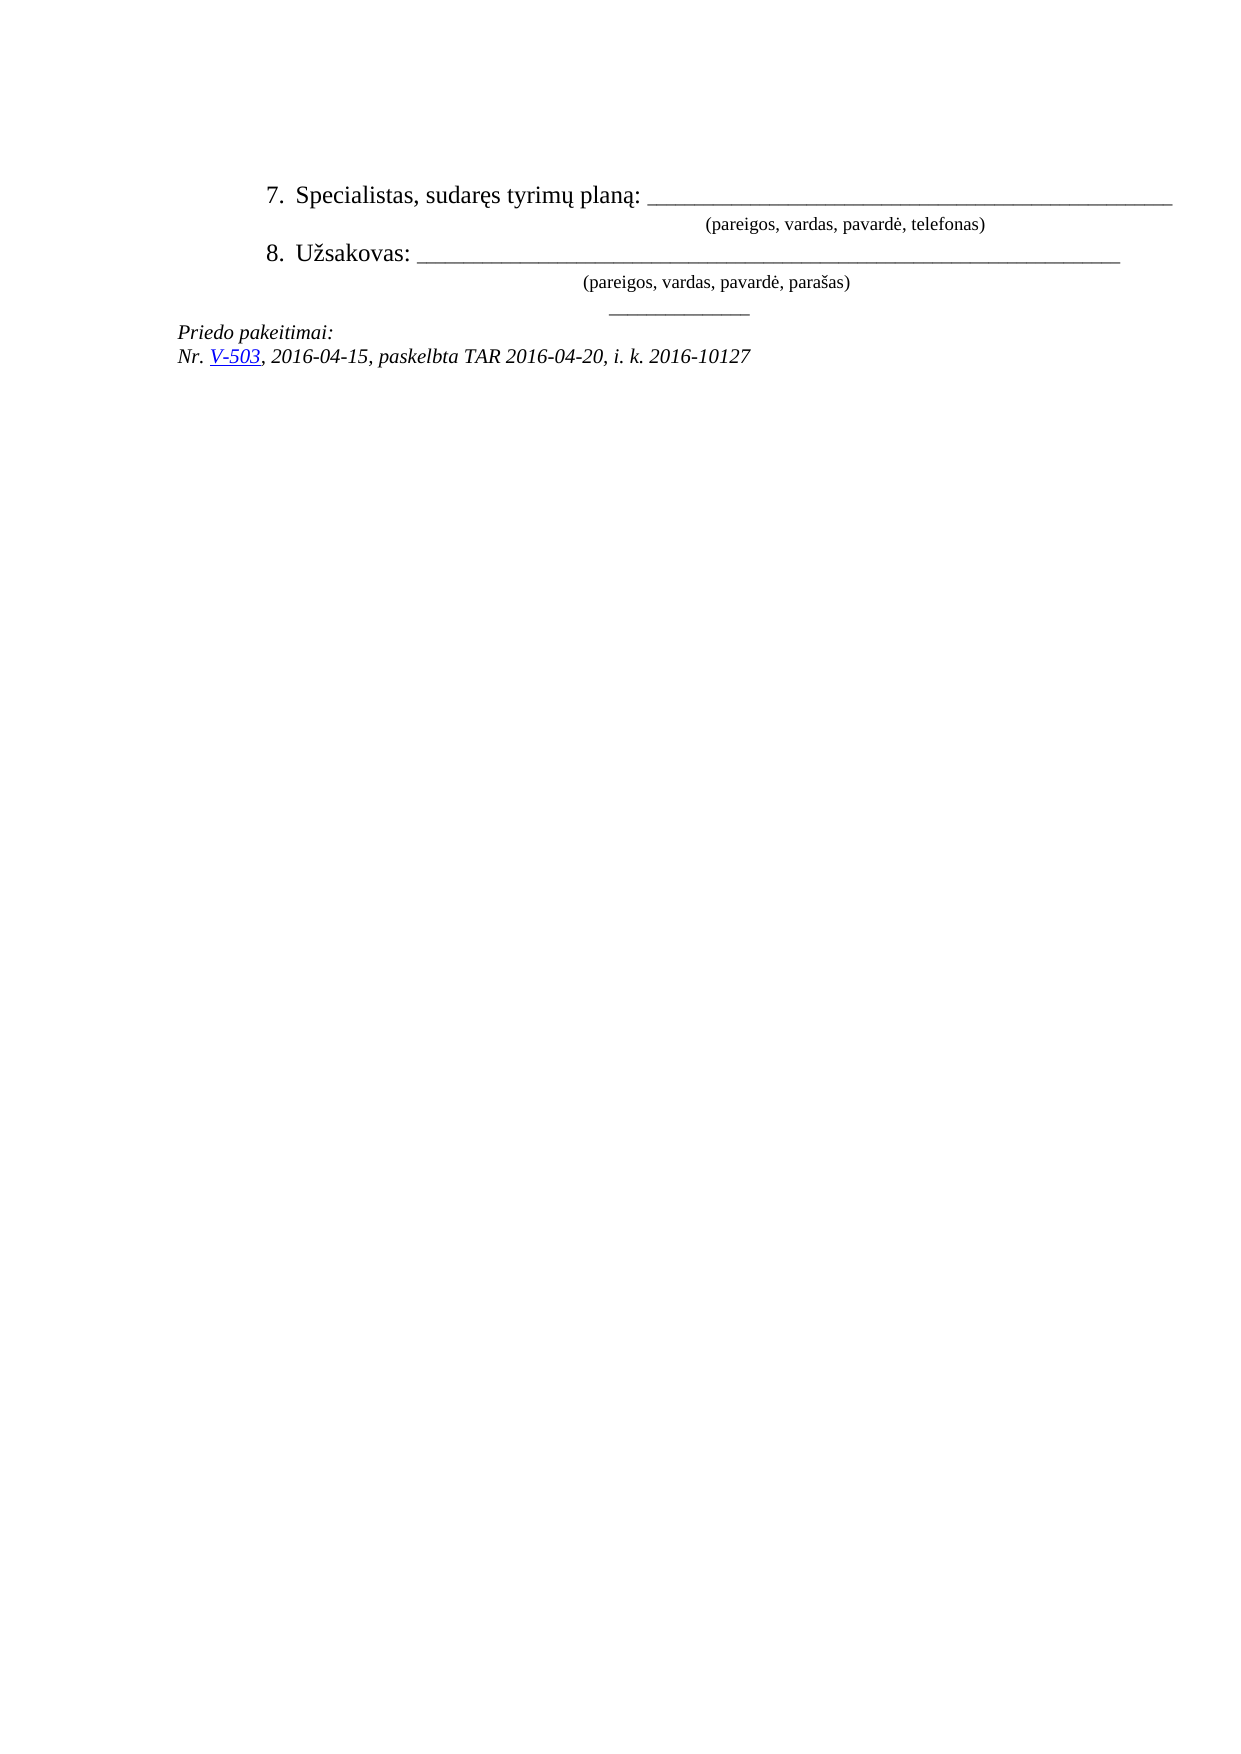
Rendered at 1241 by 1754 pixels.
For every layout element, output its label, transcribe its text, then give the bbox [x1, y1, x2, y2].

text 8. Užsakovas: ___________________________________________________________________________ [252, 238, 1181, 266]
text _______________ [177, 296, 1181, 317]
text (pareigos, vardas, pavardė, telefonas) [177, 213, 1181, 234]
text Nr. V-503, 2016-04-15, paskelbta TAR 2016-04-20, i. k. 2016-10127 [177, 344, 1181, 368]
text 7. Specialistas, sudaręs tyrimų planą: ________________________________________________________ [177, 180, 1181, 209]
text Priedo pakeitimai: [177, 320, 1181, 344]
text (pareigos, vardas, pavardė, parašas) [252, 271, 1181, 292]
